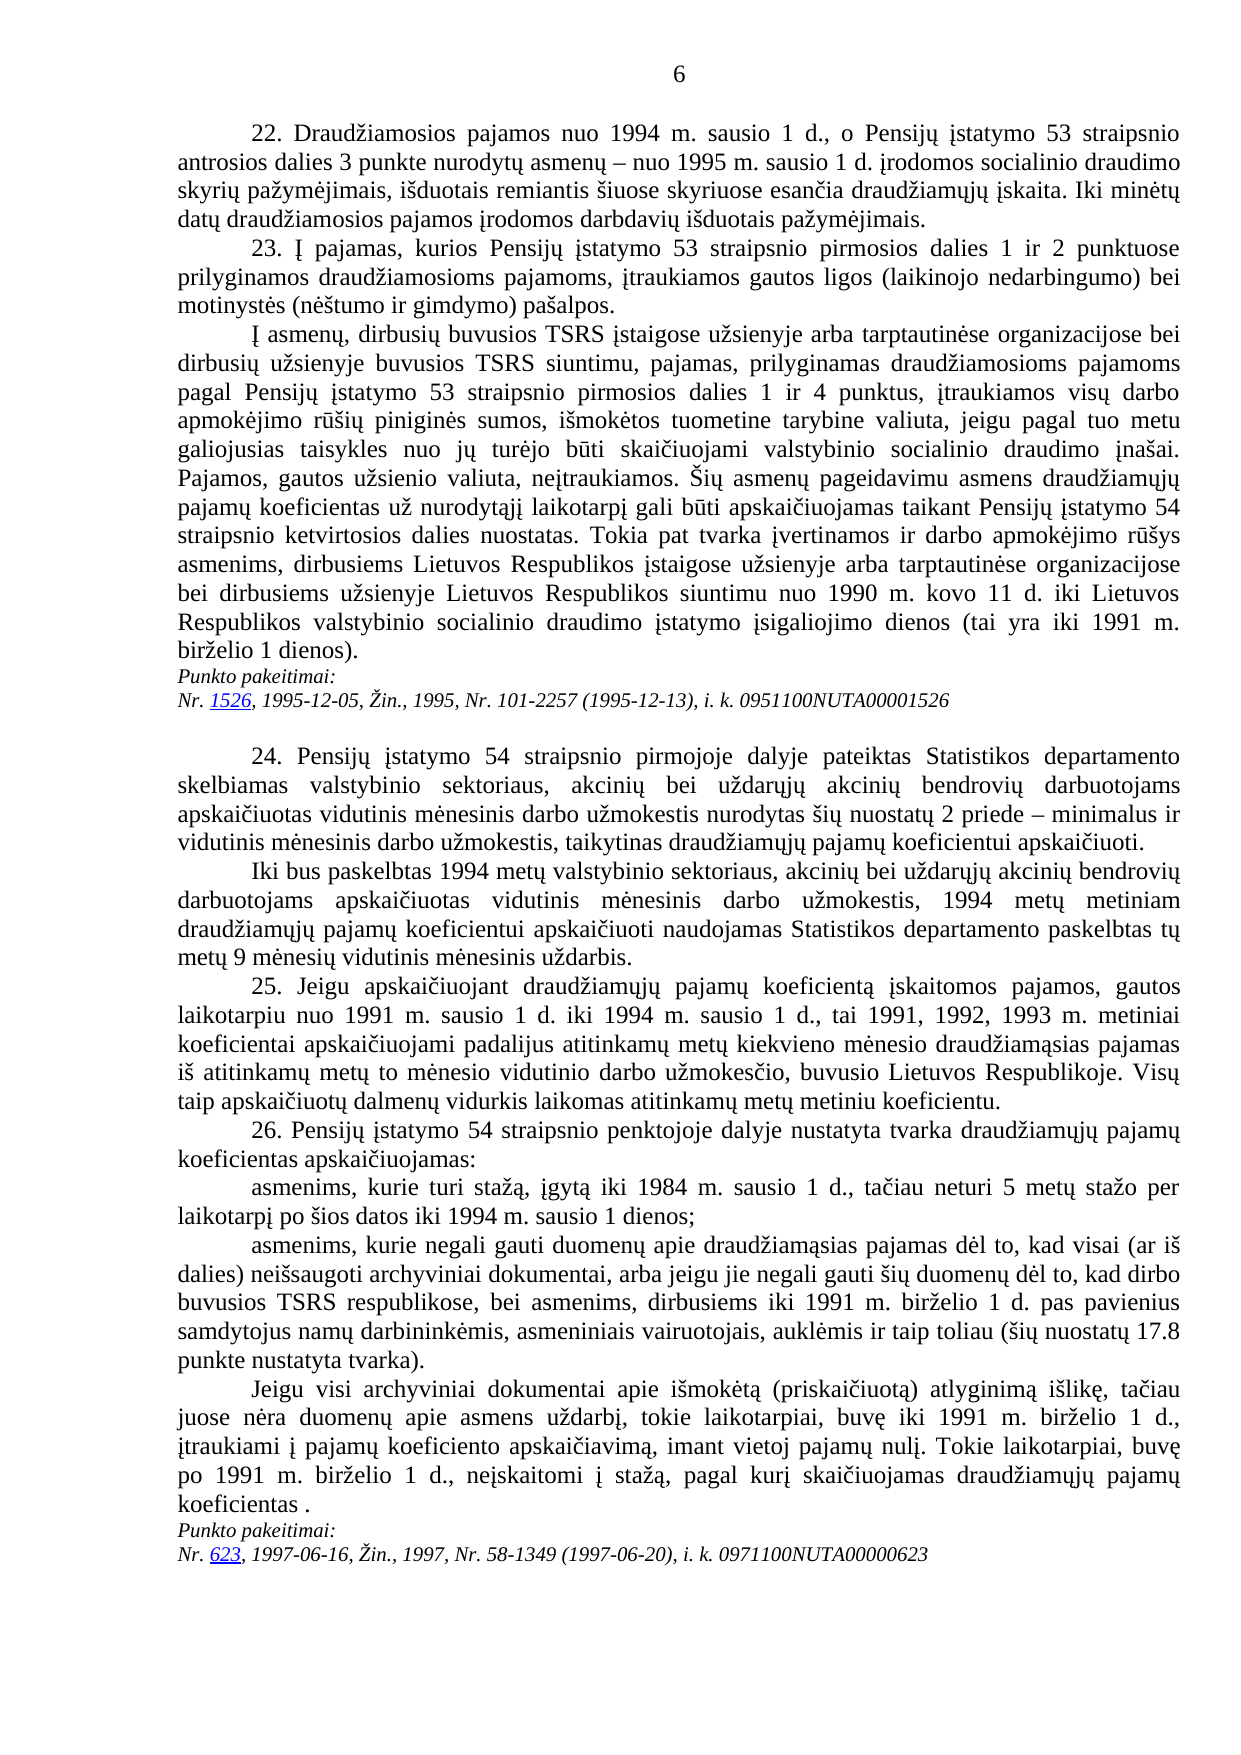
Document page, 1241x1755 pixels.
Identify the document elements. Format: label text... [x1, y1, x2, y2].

text Nr. 623, 1997-06-16, Žin., 1997, Nr. 58-1349 (1997-06-20), i. k. 0971100NUTA00000623 [177, 1542, 1181, 1566]
text 23. Į pajamas, kurios Pensijų įstatymo 53 straipsnio pirmosios dalies 1 ir 2 punktuose prilyginamos draudžiamosioms pajamoms, įtraukiamos gautos ligos (laikinojo nedarbingumo) bei motinystės (nėštumo ir gimdymo) pašalpos. [177, 233, 1181, 319]
text Iki bus paskelbtas 1994 metų valstybinio sektoriaus, akcinių bei uždarųjų akcinių bendrovių darbuotojams apskaičiuotas vidutinis mėnesinis darbo užmokestis, 1994 metų metiniam draudžiamųjų pajamų koeficientui apskaičiuoti naudojamas Statistikos departamento paskelbtas tų metų 9 mėnesių vidutinis mėnesinis uždarbis. [177, 856, 1181, 971]
text 22. Draudžiamosios pajamos nuo 1994 m. sausio 1 d., o Pensijų įstatymo 53 straipsnio antrosios dalies 3 punkte nurodytų asmenų – nuo 1995 m. sausio 1 d. įrodomos socialinio draudimo skyrių pažymėjimais, išduotais remiantis šiuose skyriuose esančia draudžiamųjų įskaita. Iki minėtų datų draudžiamosios pajamos įrodomos darbdavių išduotais pažymėjimais. [177, 118, 1181, 233]
text 25. Jeigu apskaičiuojant draudžiamųjų pajamų koeficientą įskaitomos pajamos, gautos laikotarpiu nuo 1991 m. sausio 1 d. iki 1994 m. sausio 1 d., tai 1991, 1992, 1993 m. metiniai koeficientai apskaičiuojami padalijus atitinkamų metų kiekvieno mėnesio draudžiamąsias pajamas iš atitinkamų metų to mėnesio vidutinio darbo užmokesčio, buvusio Lietuvos Respublikoje. Visų taip apskaičiuotų dalmenų vidurkis laikomas atitinkamų metų metiniu koeficientu. [177, 971, 1181, 1115]
text Jeigu visi archyviniai dokumentai apie išmokėtą (priskaičiuotą) atlyginimą išlikę, tačiau juose nėra duomenų apie asmens uždarbį, tokie laikotarpiai, buvę iki 1991 m. birželio 1 d., įtraukiami į pajamų koeficiento apskaičiavimą, imant vietoj pajamų nulį. Tokie laikotarpiai, buvę po 1991 m. birželio 1 d., neįskaitomi į stažą, pagal kurį skaičiuojamas draudžiamųjų pajamų koeficientas . [177, 1374, 1181, 1517]
text Punkto pakeitimai: [177, 664, 1181, 688]
text asmenims, kurie negali gauti duomenų apie draudžiamąsias pajamas dėl to, kad visai (ar iš dalies) neišsaugoti archyviniai dokumentai, arba jeigu jie negali gauti šių duomenų dėl to, kad dirbo buvusios TSRS respublikose, bei asmenims, dirbusiems iki 1991 m. birželio 1 d. pas pavienius samdytojus namų darbininkėmis, asmeniniais vairuotojais, auklėmis ir taip toliau (šių nuostatų 17.8 punkte nustatyta tvarka). [177, 1230, 1181, 1374]
text Į asmenų, dirbusių buvusios TSRS įstaigose užsienyje arba tarptautinėse organizacijose bei dirbusių užsienyje buvusios TSRS siuntimu, pajamas, prilyginamas draudžiamosioms pajamoms pagal Pensijų įstatymo 53 straipsnio pirmosios dalies 1 ir 4 punktus, įtraukiamos visų darbo apmokėjimo rūšių piniginės sumos, išmokėtos tuometine tarybine valiuta, jeigu pagal tuo metu galiojusias taisykles nuo jų turėjo būti skaičiuojami valstybinio socialinio draudimo įnašai. Pajamos, gautos užsienio valiuta, neįtraukiamos. Šių asmenų pageidavimu asmens draudžiamųjų pajamų koeficientas už nurodytąjį laikotarpį gali būti apskaičiuojamas taikant Pensijų įstatymo 54 straipsnio ketvirtosios dalies nuostatas. Tokia pat tvarka įvertinamos ir darbo apmokėjimo rūšys asmenims, dirbusiems Lietuvos Respublikos įstaigose užsienyje arba tarptautinėse organizacijose bei dirbusiems užsienyje Lietuvos Respublikos siuntimu nuo 1990 m. kovo 11 d. iki Lietuvos Respublikos valstybinio socialinio draudimo įstatymo įsigaliojimo dienos (tai yra iki 1991 m. birželio 1 dienos). [177, 319, 1181, 664]
text Nr. 1526, 1995-12-05, Žin., 1995, Nr. 101-2257 (1995-12-13), i. k. 0951100NUTA00001526 [177, 688, 1181, 712]
text 26. Pensijų įstatymo 54 straipsnio penktojoje dalyje nustatyta tvarka draudžiamųjų pajamų koeficientas apskaičiuojamas: [177, 1115, 1181, 1172]
text 24. Pensijų įstatymo 54 straipsnio pirmojoje dalyje pateiktas Statistikos departamento skelbiamas valstybinio sektoriaus, akcinių bei uždarųjų akcinių bendrovių darbuotojams apskaičiuotas vidutinis mėnesinis darbo užmokestis nurodytas šių nuostatų 2 priede – minimalus ir vidutinis mėnesinis darbo užmokestis, taikytinas draudžiamųjų pajamų koeficientui apskaičiuoti. [177, 741, 1181, 856]
text asmenims, kurie turi stažą, įgytą iki 1984 m. sausio 1 d., tačiau neturi 5 metų stažo per laikotarpį po šios datos iki 1994 m. sausio 1 dienos; [177, 1172, 1181, 1230]
text Punkto pakeitimai: [177, 1517, 1181, 1542]
